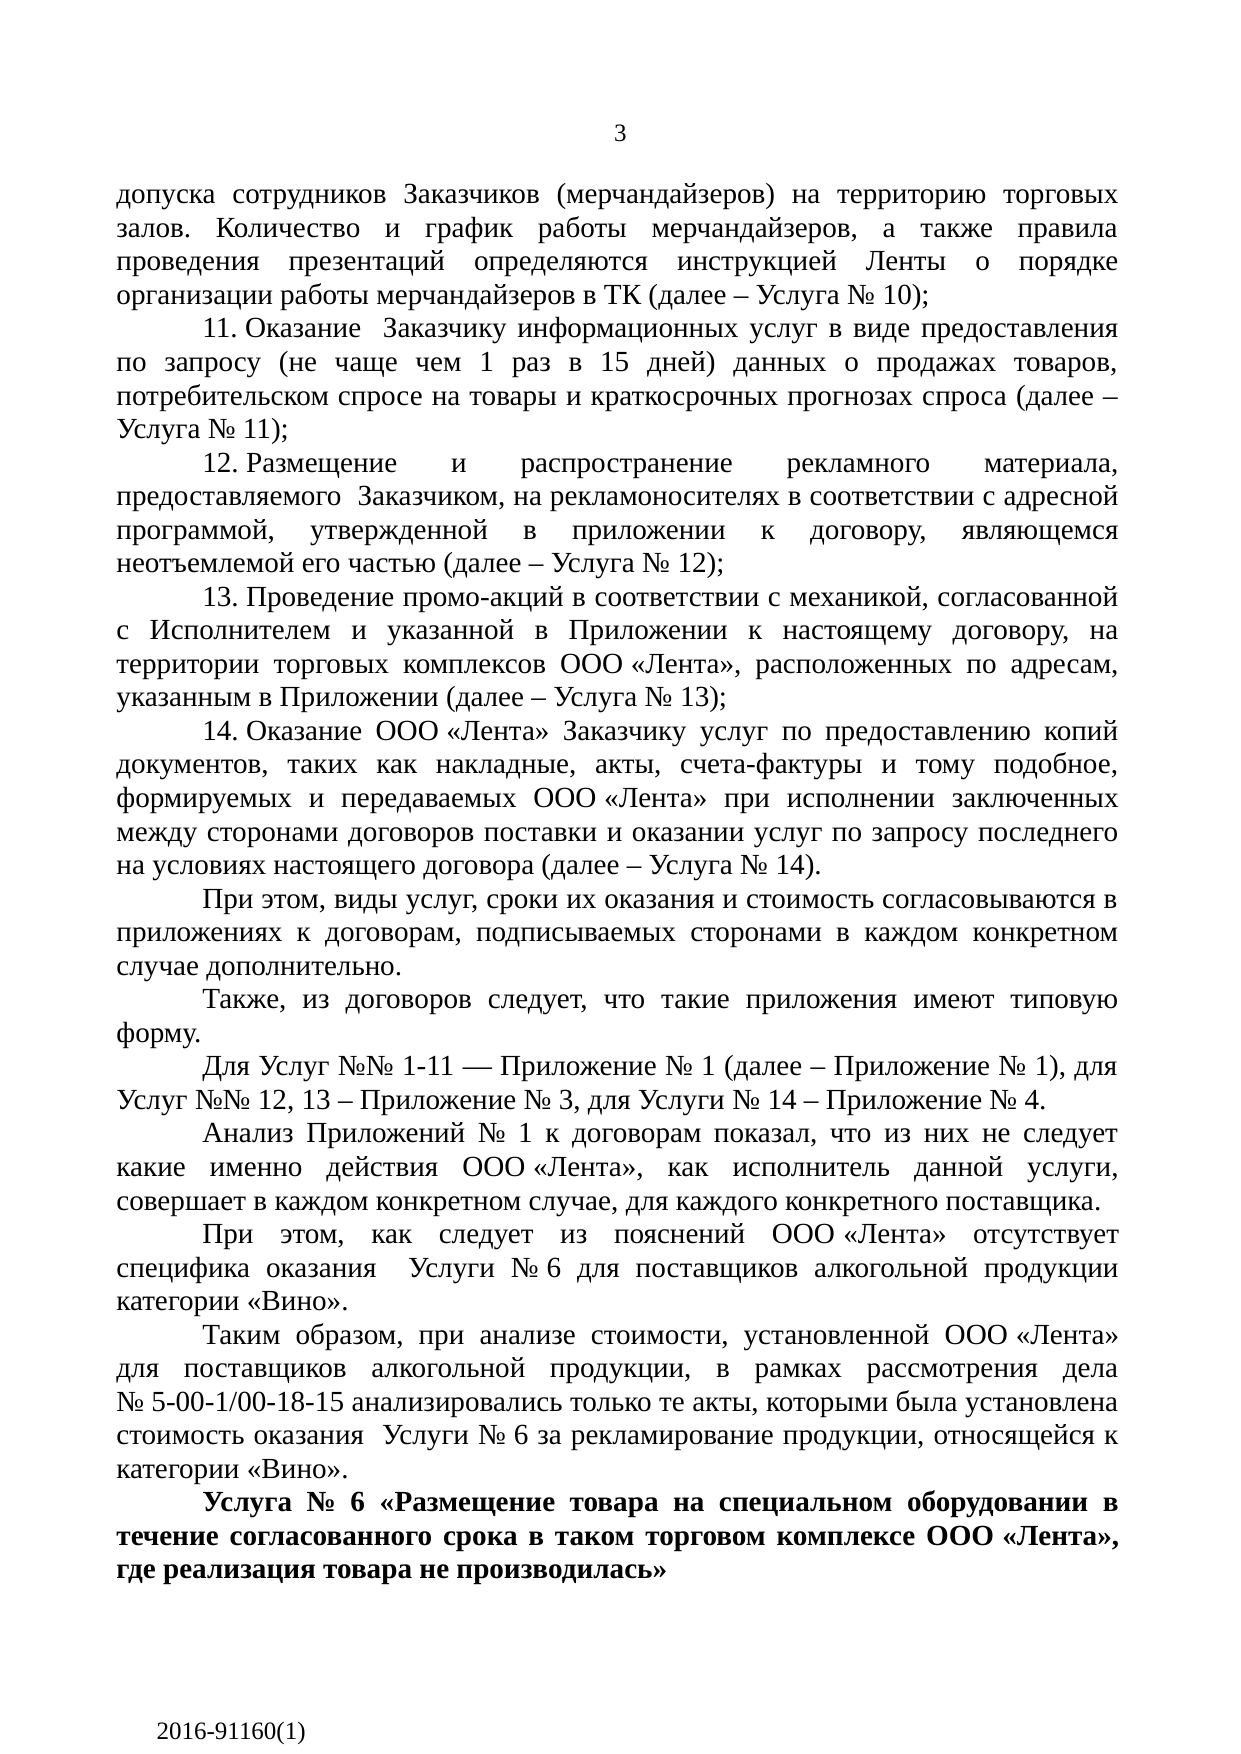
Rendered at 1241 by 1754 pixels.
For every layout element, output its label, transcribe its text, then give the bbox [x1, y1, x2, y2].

text Анализ Приложений № 1 к договорам показал, что из них не следует какие именно действия ООО «Лента», как исполнитель данной услуги, совершает в каждом конкретном случае, для каждого конкретного поставщика. [116, 1116, 1119, 1216]
text Услуга № 6 «Размещение товара на специальном оборудовании в течение согласованного срока в таком торговом комплексе ООО «Лента», где реализация товара не производилась» [116, 1484, 1119, 1585]
text При этом, как следует из пояснений ООО «Лента» отсутствует специфика оказания Услуги № 6 для поставщиков алкогольной продукции категории «Вино». [116, 1216, 1119, 1317]
text Для Услуг №№ 1-11 — Приложение № 1 (далее – Приложение № 1), для Услуг №№ 12, 13 – Приложение № 3, для Услуги № 14 – Приложение № 4. [116, 1048, 1119, 1116]
text 14. Оказание ООО «Лента» Заказчику услуг по предоставлению копий документов, таких как накладные, акты, счета-фактуры и тому подобное, формируемых и передаваемых ООО «Лента» при исполнении заключенных между сторонами договоров поставки и оказании услуг по запросу последнего на условиях настоящего договора (далее – Услуга № 14). [116, 713, 1119, 881]
text Также, из договоров следует, что такие приложения имеют типовую форму. [116, 981, 1119, 1048]
text Таким образом, при анализе стоимости, установленной ООО «Лента» для поставщиков алкогольной продукции, в рамках рассмотрения дела № 5-00-1/00-18-15 анализировались только те акты, которыми была установлена стоимость оказания Услуги № 6 за рекламирование продукции, относящейся к категории «Вино». [116, 1317, 1119, 1484]
text При этом, виды услуг, сроки их оказания и стоимость согласовываются в приложениях к договорам, подписываемых сторонами в каждом конкретном случае дополнительно. [116, 881, 1119, 981]
text 12. Размещение и распространение рекламного материала, предоставляемого Заказчиком, на рекламоносителях в соответствии с адресной программой, утвержденной в приложении к договору, являющемся неотъемлемой его частью (далее – Услуга № 12); [116, 445, 1119, 579]
text 11. Оказание Заказчику информационных услуг в виде предоставления по запросу (не чаще чем 1 раз в 15 дней) данных о продажах товаров, потребительском спросе на товары и краткосрочных прогнозах спроса (далее – Услуга № 11); [116, 311, 1119, 445]
text допуска сотрудников Заказчиков (мерчандайзеров) на территорию торговых залов. Количество и график работы мерчандайзеров, а также правила проведения презентаций определяются инструкцией Ленты о порядке организации работы мерчандайзеров в ТК (далее – Услуга № 10); [116, 176, 1119, 311]
text 13. Проведение промо-акций в соответствии с механикой, согласованной с Исполнителем и указанной в Приложении к настоящему договору, на территории торговых комплексов ООО «Лента», расположенных по адресам, указанным в Приложении (далее – Услуга № 13); [116, 579, 1119, 713]
